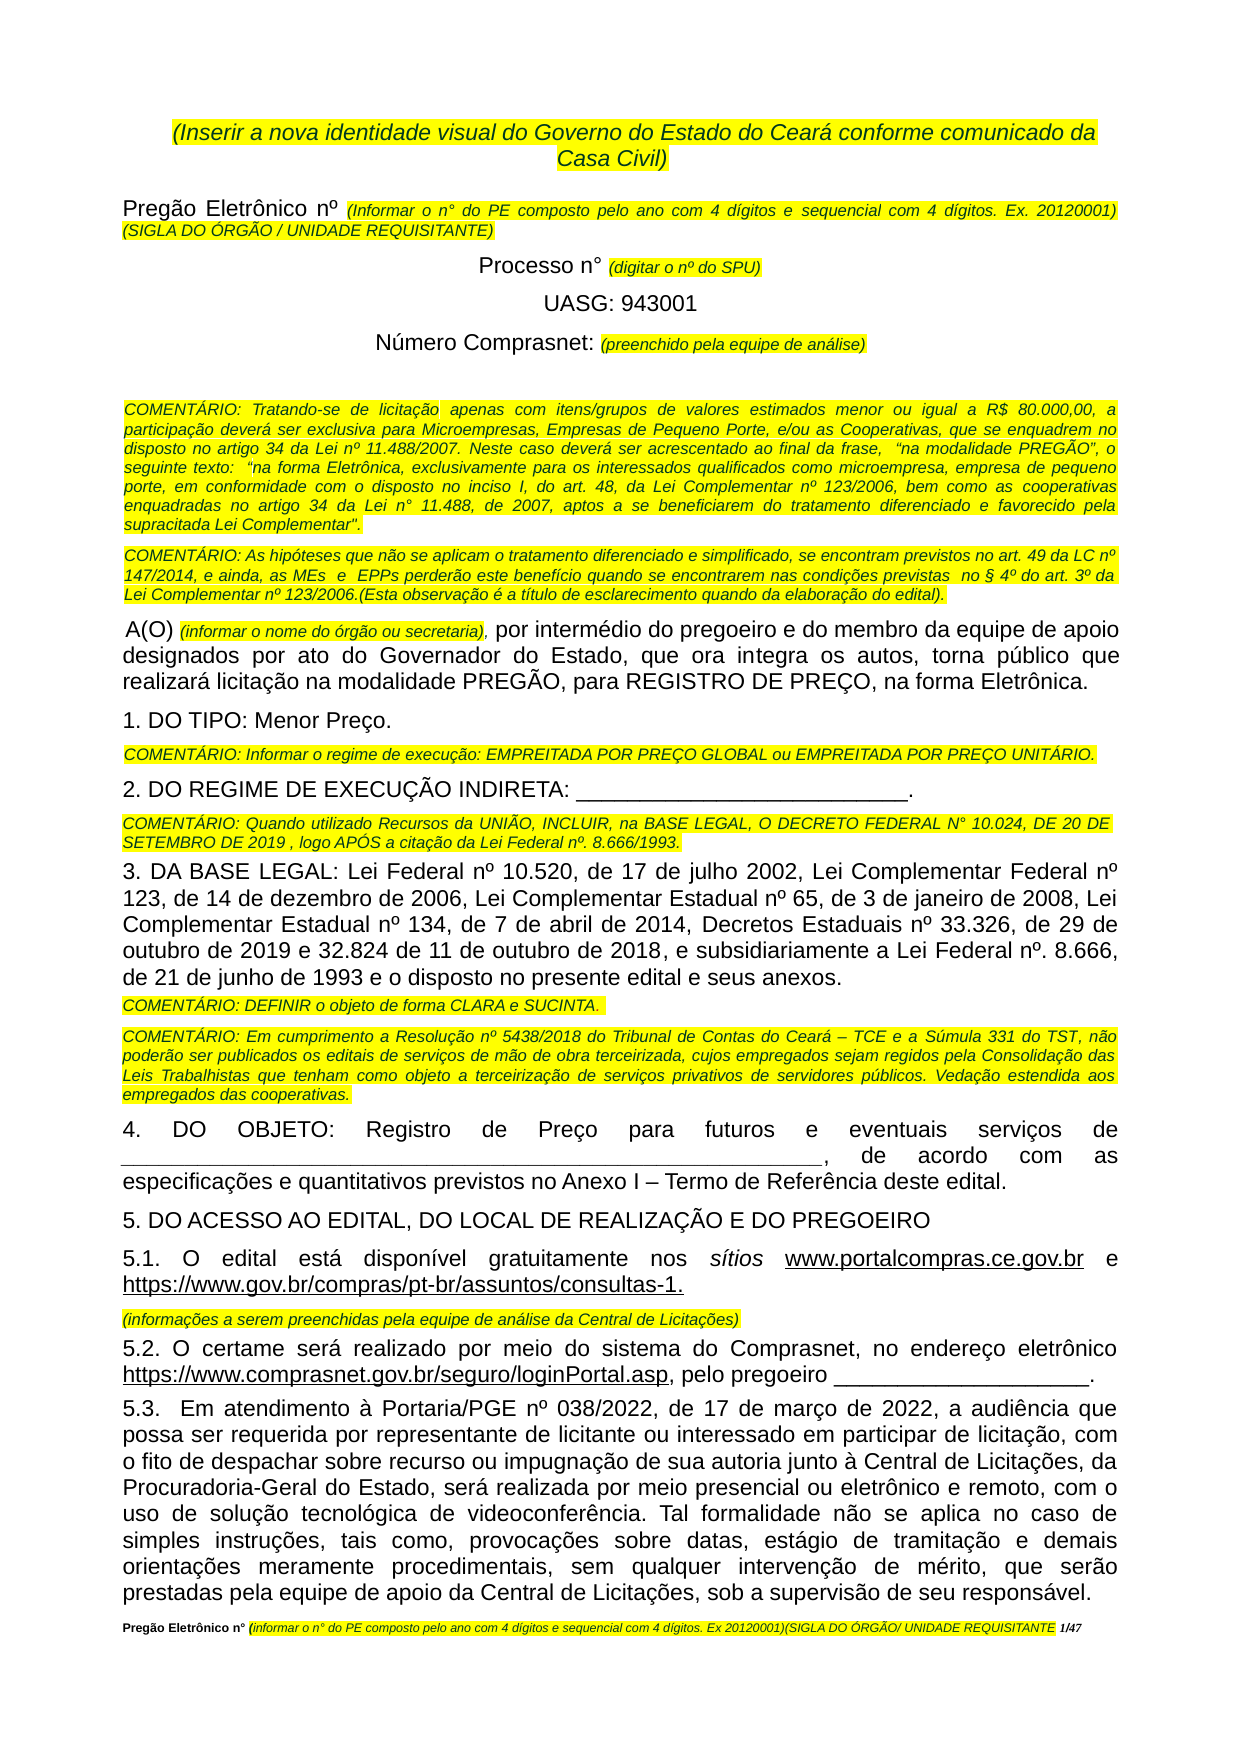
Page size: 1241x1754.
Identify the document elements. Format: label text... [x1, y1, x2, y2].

text COMENTÁRIO: Tratando-se de licitação apenas com itens/grupos de valores estimados menor ou igual a R$ 80.000,00, a participação deverá ser exclusiva para Microempresas, Empresas de Pequeno Porte, e/ou as Cooperativas, que se enquadrem no disposto no artigo 34 da Lei nº 11.488/2007. Neste caso deverá ser acrescentado ao final da frase, “na modalidade PREGÃO”, o seguinte texto: “na forma Eletrônica, exclusivamente para os interessados qualificados como microempresa, empresa de pequeno porte, em conformidade com o disposto no inciso I, do art. 48, da Lei Complementar nº 123/2006, bem como as cooperativas enquadradas no artigo 34 da Lei n° 11.488, de 2007, aptos a se beneficiarem do tratamento diferenciado e favorecido pela supracitada Lei Complementar". [124, 400, 1118, 534]
text UASG: 943001 [122, 290, 1118, 317]
text A(O) (informar o nome do órgão ou secretaria), por intermédio do pregoeiro e do membro da equipe de apoio designados por ato do Governador do Estado, que ora integra os autos, torna público que realizará licitação na modalidade PREGÃO, para REGISTRO DE PREÇO, na forma Eletrônica. [122, 616, 1120, 695]
text Processo n° (digitar o nº do SPU) [122, 252, 1118, 278]
text COMENTÁRIO: Informar o regime de execução: EMPREITADA POR PREÇO GLOBAL ou EMPREITADA POR PREÇO UNITÁRIO. [124, 745, 1118, 764]
text (informações a serem preenchidas pela equipe de análise da Central de Licitações) [122, 1309, 1118, 1328]
text 5.2. O certame será realizado por meio do sistema do Comprasnet, no endereço eletrônico https://www.comprasnet.gov.br/seguro/loginPortal.asp, pelo pregoeiro ____________________. [122, 1334, 1118, 1387]
text 1. DO TIPO: Menor Preço. [122, 707, 1118, 733]
text Número Comprasnet: (preenchido pela equipe de análise) [124, 328, 1118, 355]
text 3. DA BASE LEGAL: Lei Federal nº 10.520, de 17 de julho 2002, Lei Complementar Federal nº 123, de 14 de dezembro de 2006, Lei Complementar Estadual nº 65, de 3 de janeiro de 2008, Lei Complementar Estadual nº 134, de 7 de abril de 2014, Decretos Estaduais nº 33.326, de 29 de outubro de 2019 e 32.824 de 11 de outubro de 2018, e subsidiariamente a Lei Federal nº. 8.666, de 21 de junho de 1993 e o disposto no presente edital e seus anexos. [122, 858, 1118, 990]
text 5.1. O edital está disponível gratuitamente nos sítios www.portalcompras.ce.gov.br e https://www.gov.br/compras/pt-br/assuntos/consultas-1. [122, 1245, 1118, 1297]
text 5.3. Em atendimento à Portaria/PGE nº 038/2022, de 17 de março de 2022, a audiência que possa ser requerida por representante de licitante ou interessado em participar de licitação, com o fito de despachar sobre recurso ou impugnação de sua autoria junto à Central de Licitações, da Procuradoria-Geral do Estado, será realizada por meio presencial ou eletrônico e remoto, com o uso de solução tecnológica de videoconferência. Tal formalidade não se aplica no caso de simples instruções, tais como, provocações sobre datas, estágio de tramitação e demais orientações meramente procedimentais, sem qualquer intervenção de mérito, que serão prestadas pela equipe de apoio da Central de Licitações, sob a supervisão de seu responsável. [122, 1395, 1118, 1606]
text 5. DO ACESSO AO EDITAL, DO LOCAL DE REALIZAÇÃO E DO PREGOEIRO [122, 1207, 1118, 1233]
text COMENTÁRIO: As hipóteses que não se aplicam o tratamento diferenciado e simplificado, se encontram previstos no art. 49 da LC nº 147/2014, e ainda, as MEs e EPPs perderão este benefício quando se encontrarem nas condições previstas no § 4º do art. 3º da Lei Complementar nº 123/2006.(Esta observação é a título de esclarecimento quando da elaboração do edital). [124, 546, 1118, 604]
text 2. DO REGIME DE EXECUÇÃO INDIRETA: __________________________. [122, 776, 1118, 802]
text COMENTÁRIO: DEFINIR o objeto de forma CLARA e SUCINTA. [122, 996, 1118, 1015]
text COMENTÁRIO: Em cumprimento a Resolução nº 5438/2018 do Tribunal de Contas do Ceará – TCE e a Súmula 331 do TST, não poderão ser publicados os editais de serviços de mão de obra terceirizada, cujos empregados sejam regidos pela Consolidação das Leis Trabalhistas que tenham como objeto a terceirização de serviços privativos de servidores públicos. Vedação estendida aos empregados das cooperativas. [122, 1027, 1118, 1104]
text 4. DO OBJETO: Registro de Preço para futuros e eventuais serviços de _______________________________________________________, de acordo com as especificações e quantitativos previstos no Anexo I – Termo de Referência deste edital. [122, 1116, 1118, 1195]
text Pregão Eletrônico nº (Informar o n° do PE composto pelo ano com 4 dígitos e sequencial com 4 dígitos. Ex. 20120001) (SIGLA DO ÓRGÃO / UNIDADE REQUISITANTE) [122, 195, 1118, 240]
text COMENTÁRIO: Quando utilizado Recursos da UNIÃO, INCLUIR, na BASE LEGAL, O DECRETO FEDERAL N° 10.024, DE 20 DE SETEMBRO DE 2019 , logo APÓS a citação da Lei Federal nº. 8.666/1993. [122, 814, 1113, 852]
